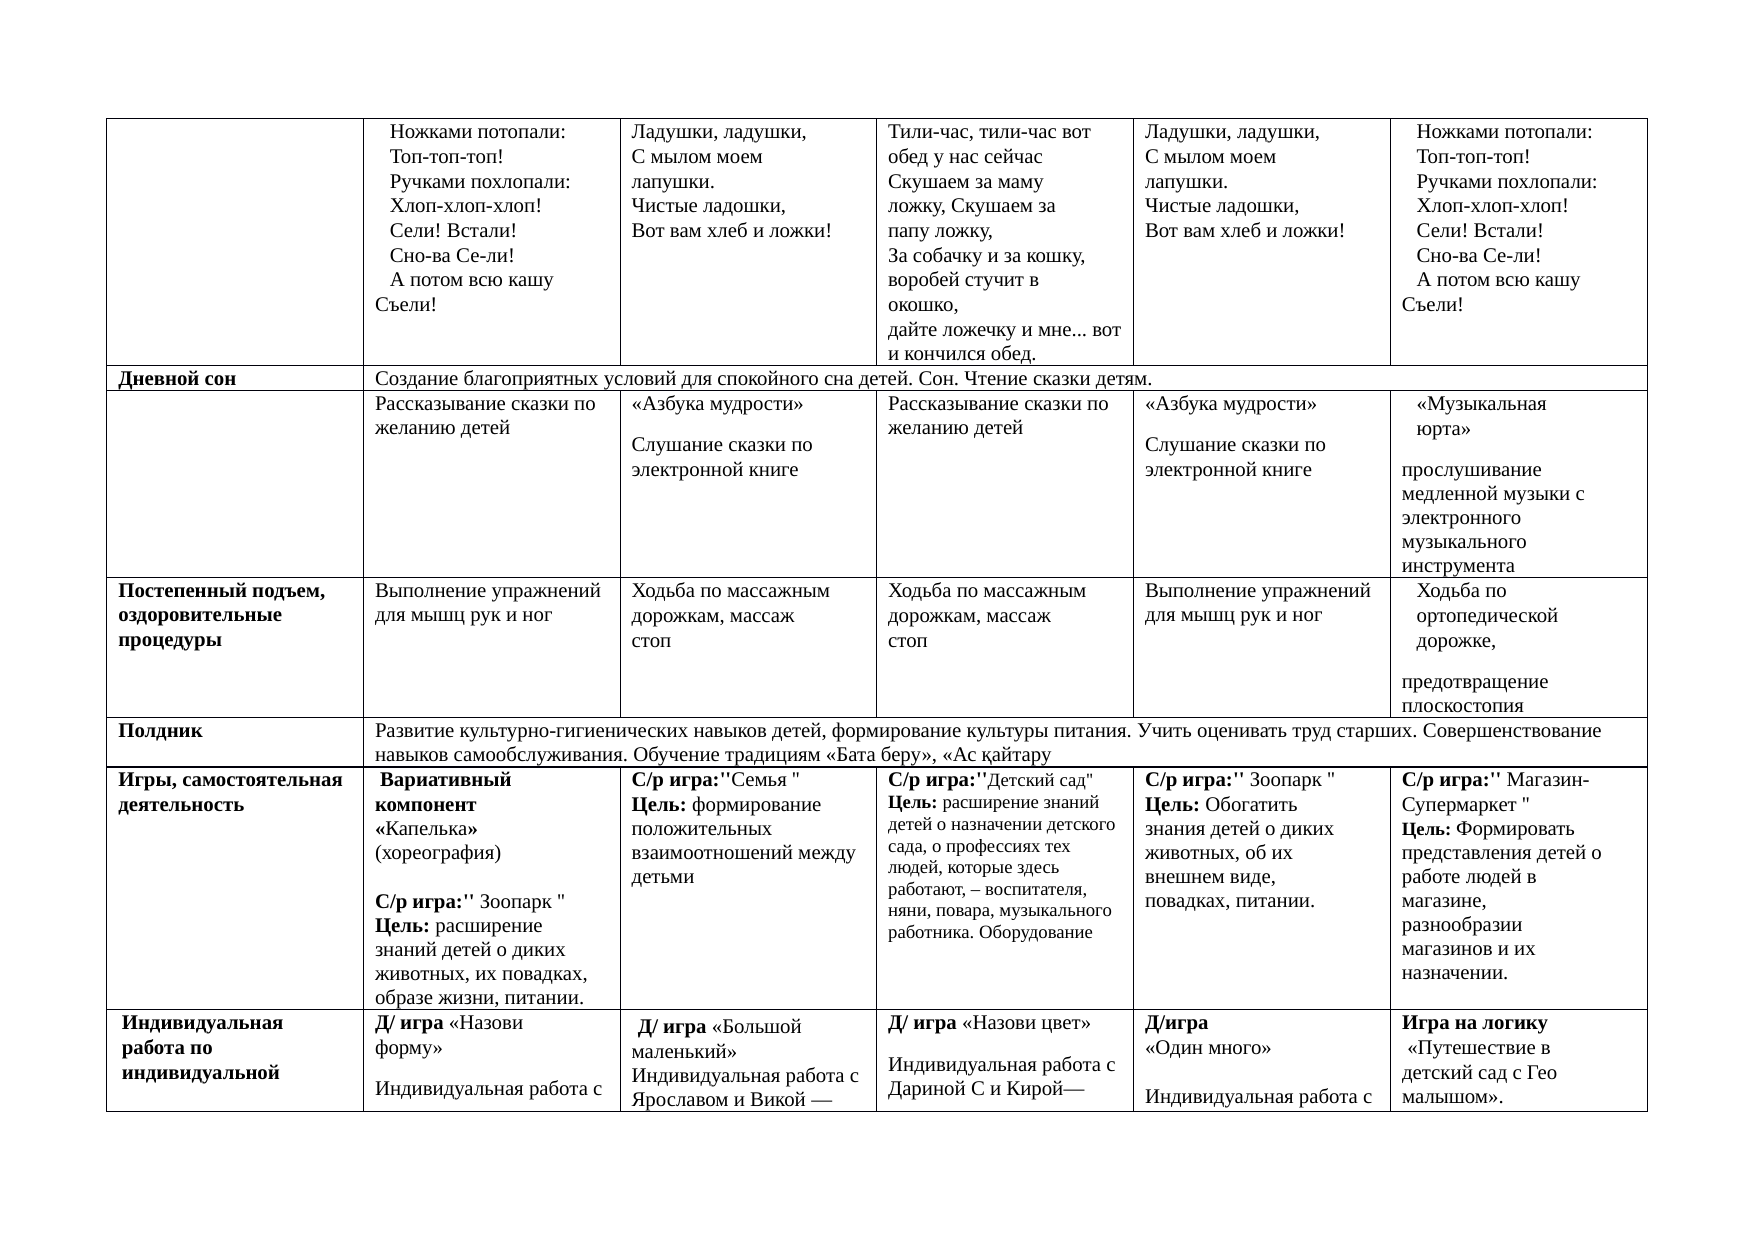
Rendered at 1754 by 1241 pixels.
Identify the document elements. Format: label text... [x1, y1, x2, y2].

table_cell Рассказывание сказки по желанию детей [877, 391, 1133, 577]
table_cell С/р игра:''Детский сад'' Цель: расширение знаний детей о назначении детского сада, о профессиях тех людей, которые здесь работают, – воспитателя, няни, повара, музыкального работника. Оборудование [877, 768, 1133, 1009]
table_cell С/р игра:''Семья '' Цель: формирование положительных взаимоотношений между детьми [621, 768, 876, 1009]
table_cell «Музыкальная юрта» прослушивание медленной музыки с электронного музыкального инструмента [1391, 391, 1647, 577]
table_cell Индивидуальная работа по индивидуальной [107, 1010, 363, 1111]
table_cell Полдник [107, 718, 363, 766]
table_cell Игры, самостоятельная деятельность [107, 768, 363, 1009]
table_cell Тили-час, тили-час вот обед у нас сейчас Скушаем за маму ложку, Скушаем за папу ложку, За собачку и за кошку, воробей стучит в окошко, дайте ложечку и мне... вот и кончился обед. [877, 119, 1133, 365]
table_cell Ходьба по массажным дорожкам, массаж стоп [621, 578, 876, 717]
table_cell [107, 391, 363, 577]
table_cell Ходьба по массажным дорожкам, массаж стоп [877, 578, 1133, 717]
table_cell [107, 119, 363, 365]
table_cell Ладушки, ладушки, С мылом моем лапушки. Чистые ладошки, Вот вам хлеб и ложки! [1134, 119, 1390, 365]
table_cell Вариативный компонент «Капелька» (хореография) С/р игра:'' Зоопарк '' Цель: расширение знаний детей о диких животных, их повадках, образе жизни, питании. [364, 768, 620, 1009]
table_cell С/р игра:'' Зоопарк '' Цель: Обогатить знания детей о диких животных, об их внешнем виде, повадках, питании. [1134, 768, 1390, 1009]
table_cell Выполнение упражнений для мышц рук и ног [364, 578, 620, 717]
table_cell Развитие культурно-гигиенических навыков детей, формирование культуры питания. Учить оценивать труд старших. Совершенствование навыков самообслуживания. Обучение традициям «Бата беру», «Ас қайтару [364, 718, 1647, 766]
table_cell Д/игра «Один много» Индивидуальная работа с [1134, 1010, 1390, 1111]
table_cell Выполнение упражнений для мышц рук и ног [1134, 578, 1390, 717]
table_cell Игра на логику «Путешествие в детский сад с Гео малышом». [1391, 1010, 1647, 1111]
table_cell Д/ игра «Назови цвет» Индивидуальная работа с Дариной С и Кирой— [877, 1010, 1133, 1111]
table_cell «Азбука мудрости» Слушание сказки по электронной книге [621, 391, 876, 577]
table_cell Дневной сон [107, 366, 363, 390]
table_cell Создание благоприятных условий для спокойного сна детей. Сон. Чтение сказки детям. [364, 366, 1647, 390]
table_cell С/р игра:'' Магазин-Супермаркет '' Цель: Формировать представления детей о работе людей в магазине, разнообразии магазинов и их назначении. [1391, 768, 1647, 1009]
table_cell Д/ игра «Назови форму» Индивидуальная работа с [364, 1010, 620, 1111]
table_cell Постепенный подъем, оздоровительные процедуры [107, 578, 363, 717]
table_cell Д/ игра «Большой маленький» Индивидуальная работа с Ярославом и Викой — [621, 1010, 876, 1111]
table_cell «Азбука мудрости» Слушание сказки по электронной книге [1134, 391, 1390, 577]
table_cell Ножками потопали: Топ-топ-топ! Ручками похлопали: Хлоп-хлоп-хлоп! Сели! Встали! Сно-ва Се-ли! А потом всю кашу Съели! [364, 119, 620, 365]
table_cell Ходьба по ортопедической дорожке, предотвращение плоскостопия [1391, 578, 1647, 717]
table_cell Ладушки, ладушки, С мылом моем лапушки. Чистые ладошки, Вот вам хлеб и ложки! [621, 119, 876, 365]
table_cell Ножками потопали: Топ-топ-топ! Ручками похлопали: Хлоп-хлоп-хлоп! Сели! Встали! Сно-ва Се-ли! А потом всю кашу Съели! [1391, 119, 1647, 365]
table_cell Рассказывание сказки по желанию детей [364, 391, 620, 577]
